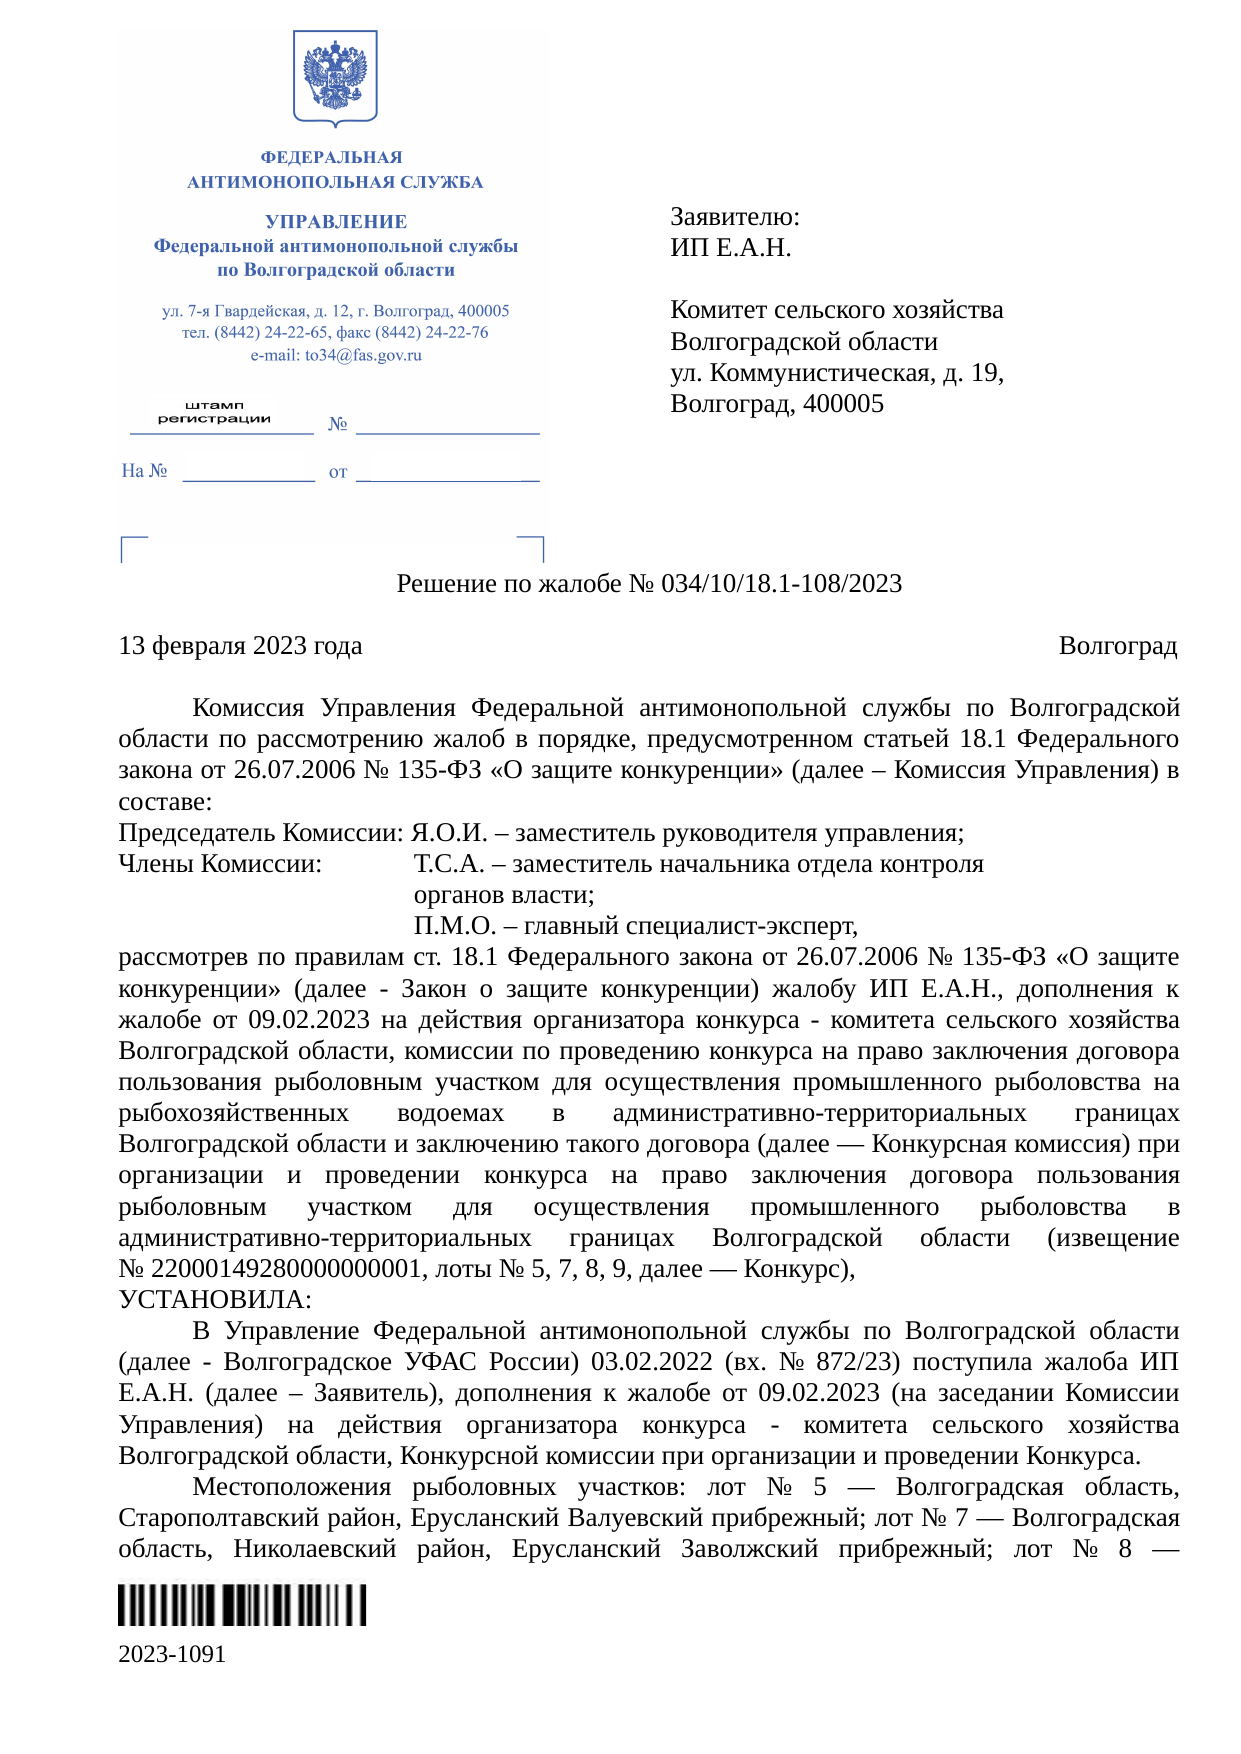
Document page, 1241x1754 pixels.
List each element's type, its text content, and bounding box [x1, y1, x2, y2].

text 13 февраля 2023 года Волгоград [118, 629, 1181, 660]
text Члены Комиссии: Т.С.А. – заместитель начальника отдела контроля органов власти; [118, 847, 1181, 909]
text Председатель Комиссии: Я.О.И. – заместитель руководителя управления; [118, 816, 1181, 847]
text Местоположения рыболовных участков: лот № 5 — Волгоградская область, Старополтавский район, Ерусланский Валуевский прибрежный; лот № 7 — Волгоградская область, Николаевский район, Ерусланский Заволжский прибрежный; лот № 8 — [118, 1470, 1181, 1563]
text П.М.О. – главный специалист-эксперт, [118, 909, 1181, 941]
picture [118, 29, 550, 567]
text Решение по жалобе № 034/10/18.1-108/2023 [118, 567, 1181, 598]
text В Управление Федеральной антимонопольной службы по Волгоградской области (далее - Волгоградское УФАС России) 03.02.2022 (вх. № 872/23) поступила жалоба ИП Е.А.Н. (далее – Заявитель), дополнения к жалобе от 09.02.2023 (на заседании Комиссии Управления) на действия организатора конкурса - комитета сельского хозяйства Волгоградской области, Конкурсной комиссии при организации и проведении Конкурса. [118, 1314, 1181, 1470]
table_header Заявителю: ИП Е.А.Н. Комитет сельского хозяйства Волгоградской области ул. Коммунистическая, д. 19, Волгоград, 400005 [664, 130, 1184, 567]
picture [118, 1578, 367, 1626]
text рассмотрев по правилам ст. 18.1 Федерального закона от 26.07.2006 № 135-ФЗ «О защите конкуренции» (далее - Закон о защите конкуренции) жалобу ИП Е.А.Н., дополнения к жалобе от 09.02.2023 на действия организатора конкурса - комитета сельского хозяйства Волгоградской области, комиссии по проведению конкурса на право заключения договора пользования рыболовным участком для осуществления промышленного рыболовства на рыбохозяйственных водоемах в административно-территориальных границах Волгоградской области и заключению такого договора (далее — Конкурсная комиссия) при организации и проведении конкурса на право заключения договора пользования рыболовным участком для осуществления промышленного рыболовства в административно-территориальных границах Волгоградской области (извещение № 22000149280000000001, лоты № 5, 7, 8, 9, далее — Конкурс), [118, 941, 1181, 1283]
text Комиссия Управления Федеральной антимонопольной службы по Волгоградской области по рассмотрению жалоб в порядке, предусмотренном статьей 18.1 Федерального закона от 26.07.2006 № 135-ФЗ «О защите конкуренции» (далее – Комиссия Управления) в составе: [118, 691, 1181, 816]
text УСТАНОВИЛА: [118, 1283, 1181, 1314]
